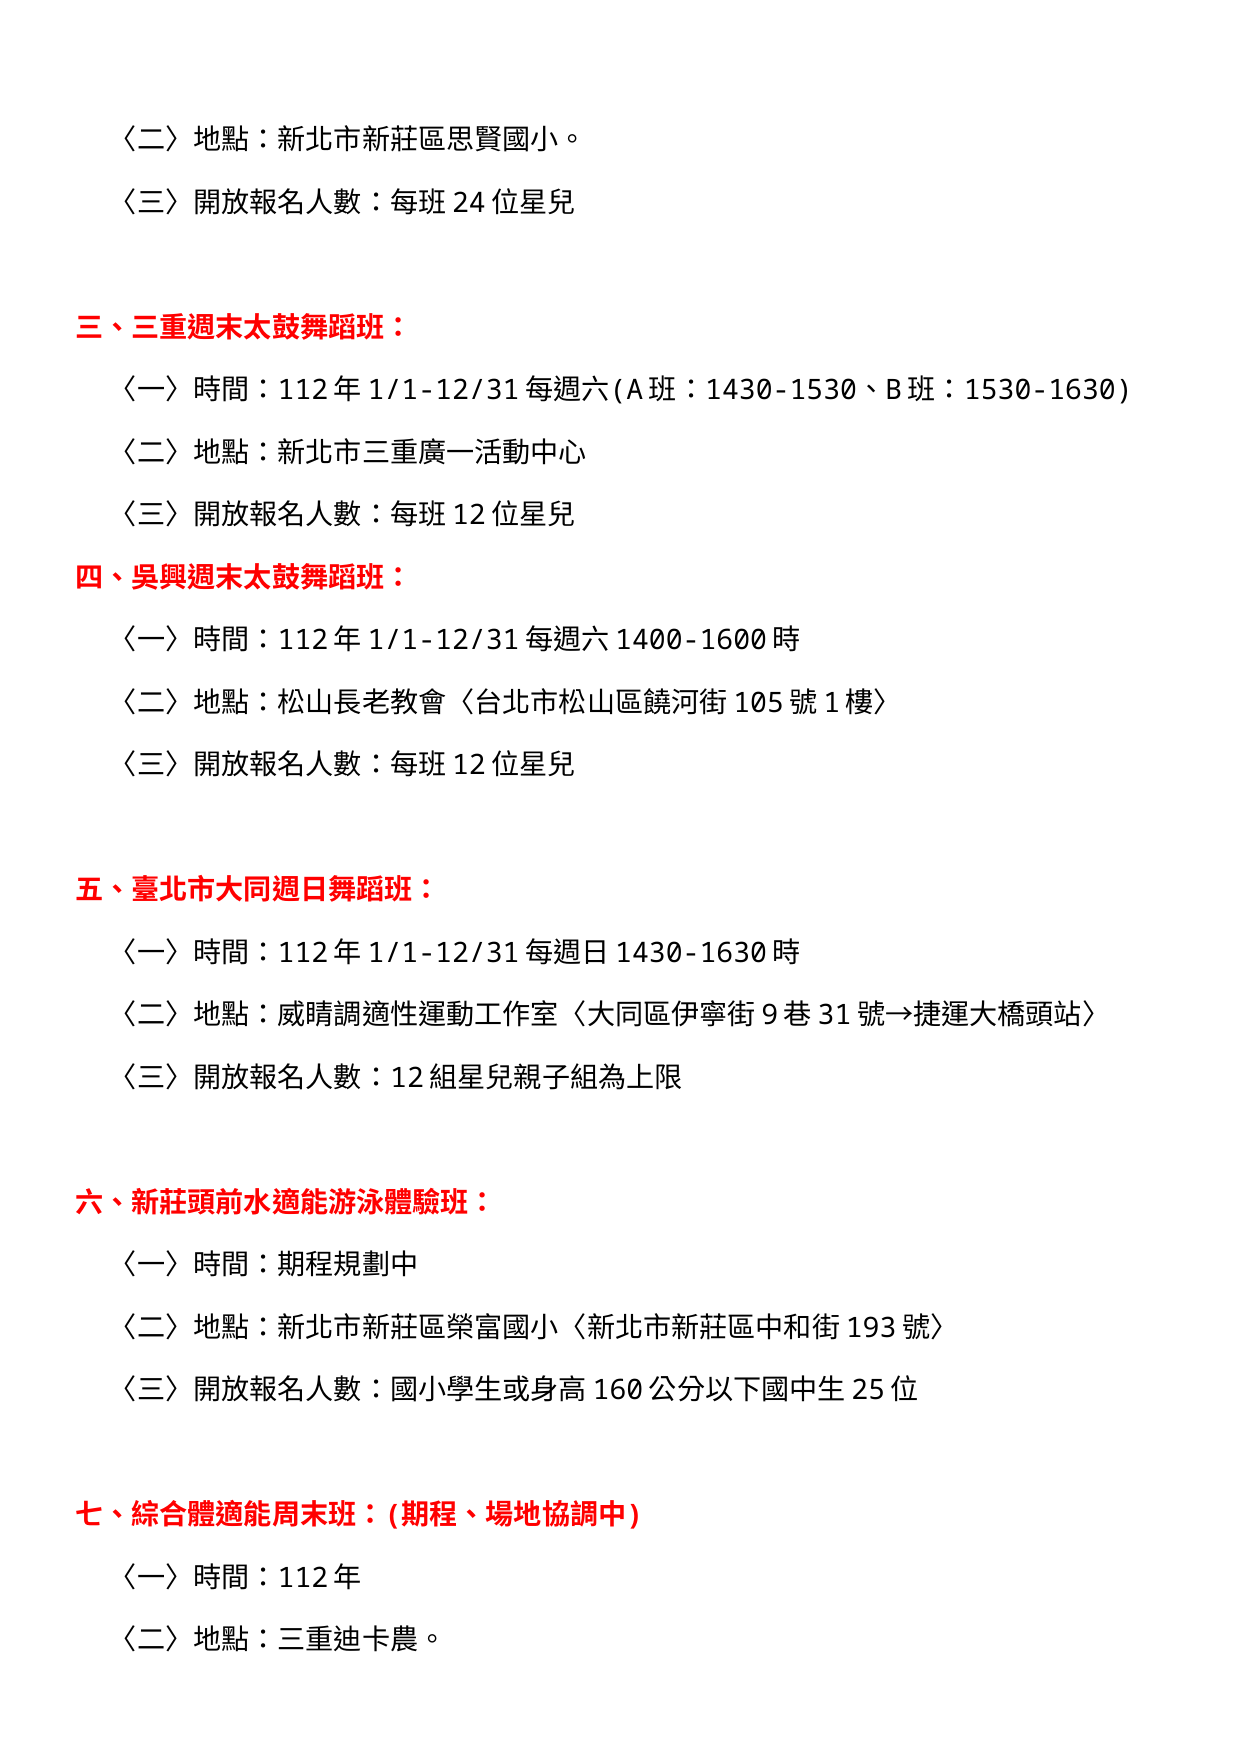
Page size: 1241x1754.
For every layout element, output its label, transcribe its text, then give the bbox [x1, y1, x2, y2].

text 三、三重週末太鼓舞蹈班： [75, 283, 1165, 346]
text 〈二〉地點：新北市三重廣一活動中心 [75, 408, 1165, 471]
text 〈三〉開放報名人數：每班24位星兒 [75, 158, 1165, 221]
text 〈三〉開放報名人數：每班12位星兒 [75, 471, 1165, 533]
text 〈三〉開放報名人數：12組星兒親子組為上限 [75, 1033, 1165, 1096]
text 六、新莊頭前水適能游泳體驗班： [75, 1158, 1165, 1221]
text 〈三〉開放報名人數：每班12位星兒 [75, 721, 1165, 783]
text 〈一〉時間：期程規劃中 [75, 1221, 1165, 1283]
text 〈二〉地點：新北市新莊區思賢國小。 [75, 96, 1165, 158]
text 〈一〉時間：112年1/1-12/31每週日1430-1630時 [75, 908, 1165, 971]
text 〈二〉地點：松山長老教會〈台北市松山區饒河街105號1樓〉 [75, 658, 1165, 721]
text 〈一〉時間：112年1/1-12/31每週六1400-1600時 [75, 596, 1165, 658]
text 〈二〉地點：新北市新莊區榮富國小〈新北市新莊區中和街193號〉 [75, 1283, 1165, 1346]
text 〈一〉時間：112年1/1-12/31每週六(A班：1430-1530、B班：1530-1630) [75, 346, 1165, 408]
text 四、吳興週末太鼓舞蹈班： [75, 533, 1165, 596]
text 〈三〉開放報名人數：國小學生或身高160公分以下國中生25位 [75, 1346, 1165, 1408]
text 七、綜合體適能周末班：(期程、場地協調中) 〈一〉時間：112年 〈二〉地點：三重迪卡農。 [75, 1471, 1165, 1658]
text 〈二〉地點：威睛調適性運動工作室〈大同區伊寧街9巷31號→捷運大橋頭站〉 [75, 971, 1165, 1033]
text 五、臺北市大同週日舞蹈班： [75, 846, 1165, 908]
